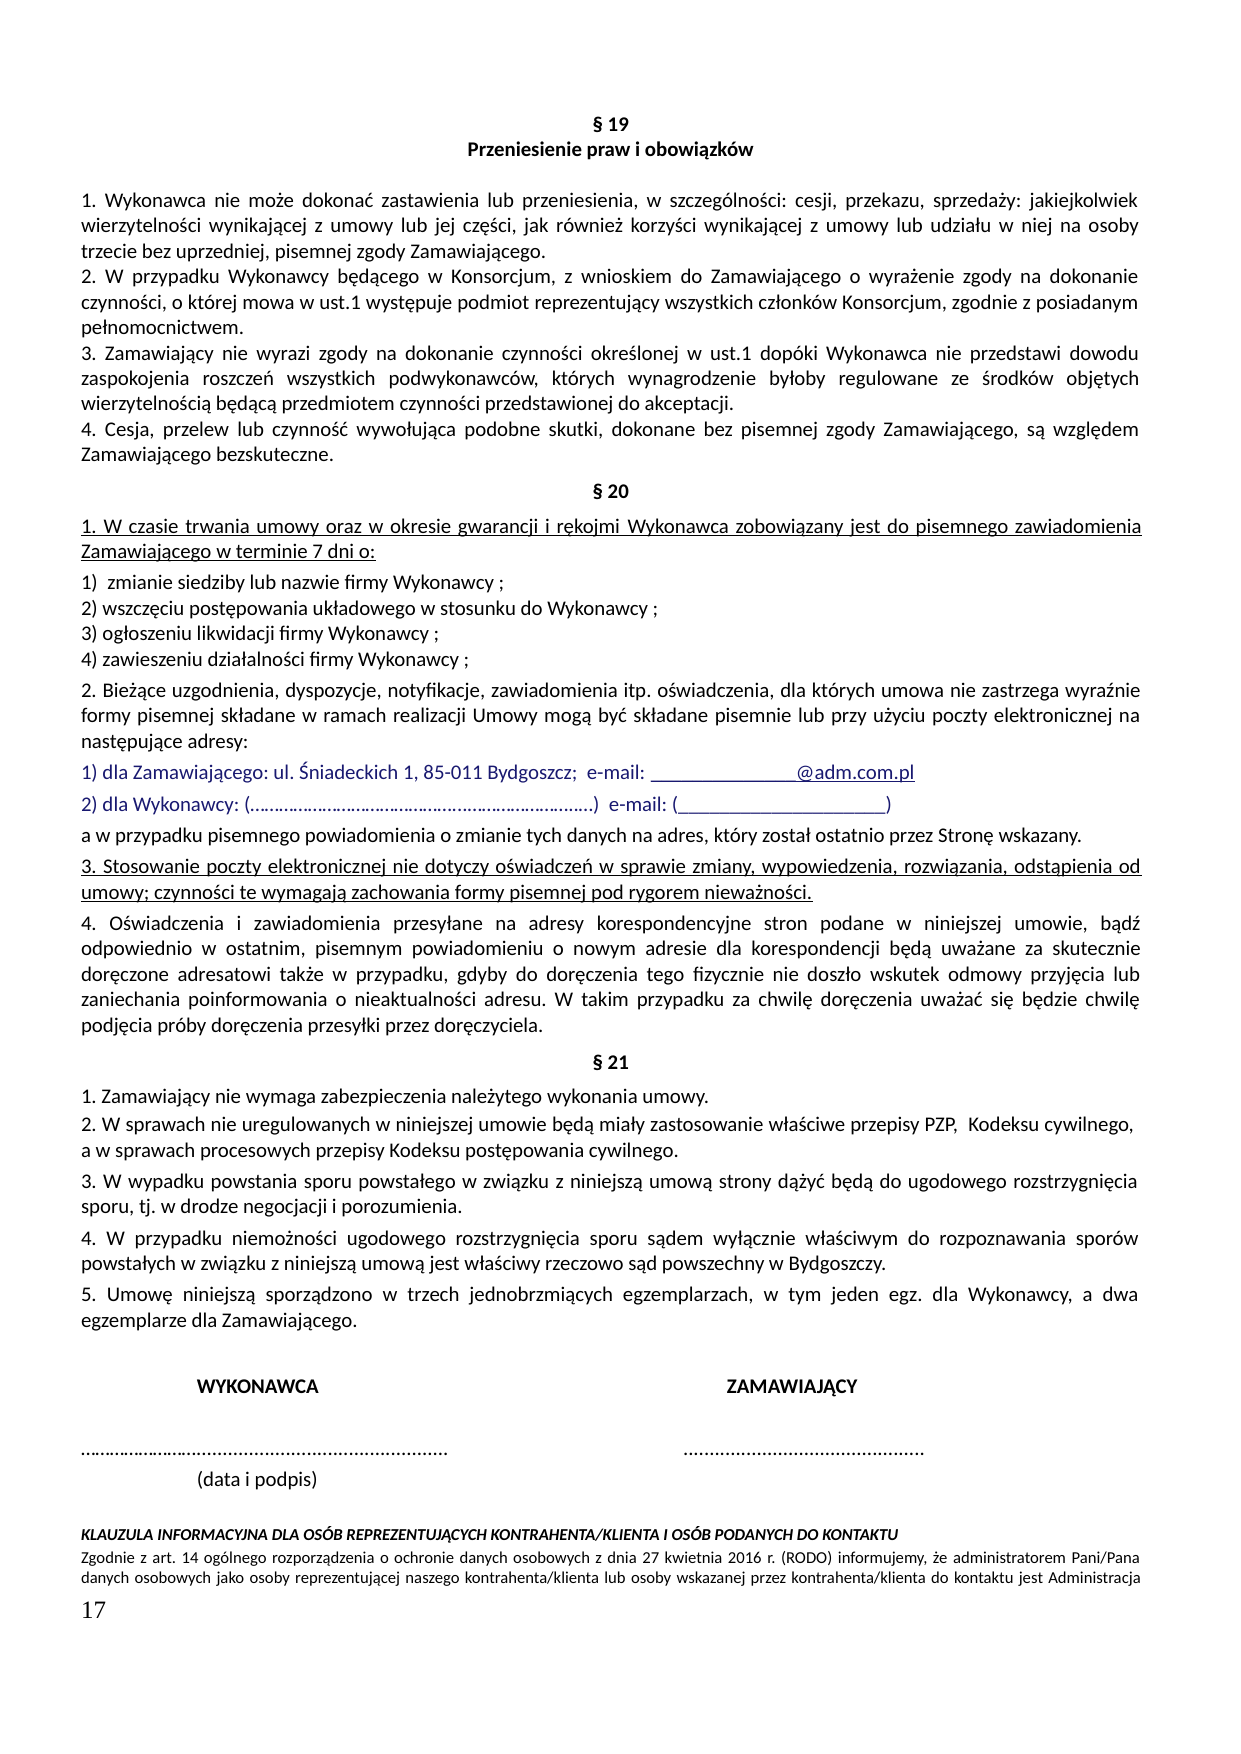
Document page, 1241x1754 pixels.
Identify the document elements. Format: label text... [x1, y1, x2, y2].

text umowy; czynności te wymagają zachowania formy pisemnej pod rygorem nieważności. [81, 876, 1142, 904]
subtitle 1. W czasie trwania umowy oraz w okresie gwarancji i rękojmi Wykonawca zobowiązany jest do pisemnego zawiadomienia [81, 513, 1142, 535]
text § 21 [81, 1049, 1140, 1074]
text 5. Umowę niniejszą sporządzono w trzech jednobrzmiących egzemplarzach, w tym jeden egz. dla Wykonawcy, a dwa egzemplarze dla Zamawiającego. [81, 1282, 1140, 1332]
text 3. Stosowanie poczty elektronicznej nie dotyczy oświadczeń w sprawie zmiany, wypowiedzenia, rozwiązania, odstąpienia od [81, 853, 1142, 875]
text 2. W przypadku Wykonawcy będącego w Konsorcjum, z wnioskiem do Zamawiającego o wyrażenie zgody na dokonanie czynności, o której mowa w ust.1 występuje podmiot reprezentujący wszystkich członków Konsorcjum, zgodnie z posiadanym pełnomocnictwem. [81, 263, 1140, 340]
text ……………………................................................ .............................................. [81, 1435, 1140, 1461]
text 1. Zamawiający nie wymaga zabezpieczenia należytego wykonania umowy. [81, 1083, 1142, 1109]
text 4. Oświadczenia i zawiadomienia przesyłane na adresy korespondencyjne stron podane w niniejszej umowie, bądź odpowiednio w ostatnim, pisemnym powiadomieniu o nowym adresie dla korespondencji będą uważane za skutecznie doręczone adresatowi także w przypadku, gdyby do doręczenia tego fizycznie nie doszło wskutek odmowy przyjęcia lub zaniechania poinformowania o nieaktualności adresu. W takim przypadku za chwilę doręczenia uważać się będzie chwilę podjęcia próby doręczenia przesyłki przez doręczyciela. [81, 910, 1142, 1037]
subtitle 1) zmianie siedziby lub nazwie firmy Wykonawcy ; [81, 569, 1142, 595]
text Zgodnie z art. 14 ogólnego rozporządzenia o ochronie danych osobowych z dnia 27 kwietnia 2016 r. (RODO) informujemy, że administratorem Pani/Pana danych osobowych jako osoby reprezentującej naszego kontrahenta/klienta lub osoby wskazanej przez kontrahenta/klienta do kontaktu jest Administracja [81, 1547, 1142, 1588]
subtitle Zamawiającego w terminie 7 dni o: [81, 536, 1142, 564]
text 2) dla Wykonawcy: (……………………………………...…………………..…) e-mail: (____________________) [81, 791, 1142, 816]
text 2. Bieżące uzgodnienia, dyspozycje, notyfikacje, zawiadomienia itp. oświadczenia, dla których umowa nie zastrzega wyraźnie formy pisemnej składane w ramach realizacji Umowy mogą być składane pisemnie lub przy użyciu poczty elektronicznej na następujące adresy: [81, 677, 1142, 753]
text 1) dla Zamawiającego: ul. Śniadeckich 1, 85-011 Bydgoszcz; e-mail: ______________@adm.com.pl [81, 759, 1142, 785]
text KLAUZULA INFORMACYJNA DLA OSÓB REPREZENTUJĄCYCH KONTRAHENTA/KLIENTA I OSÓB PODANYCH DO KONTAKTU [81, 1524, 1140, 1544]
text 3. Zamawiający nie wyrazi zgody na dokonanie czynności określonej w ust.1 dopóki Wykonawca nie przedstawi dowodu zaspokojenia roszczeń wszystkich podwykonawców, których wynagrodzenie byłoby regulowane ze środków objętych wierzytelnością będącą przedmiotem czynności przedstawionej do akceptacji. [81, 340, 1140, 416]
text 2. W sprawach nie uregulowanych w niniejszej umowie będą miały zastosowanie właściwe przepisy PZP, Kodeksu cywilnego, a w sprawach procesowych przepisy Kodeksu postępowania cywilnego. [81, 1112, 1140, 1162]
text 1. Wykonawca nie może dokonać zastawienia lub przeniesienia, w szczególności: cesji, przekazu, sprzedaży: jakiejkolwiek wierzytelności wynikającej z umowy lub jej części, jak również korzyści wynikającej z umowy lub udziału w niej na osoby trzecie bez uprzedniej, pisemnej zgody Zamawiającego. [81, 187, 1140, 263]
text § 19 [81, 111, 1140, 136]
text 4. Cesja, przelew lub czynność wywołująca podobne skutki, dokonane bez pisemnej zgody Zamawiającego, są względem Zamawiającego bezskuteczne. [81, 416, 1140, 467]
text WYKONAWCA ZAMAWIAJĄCY [112, 1373, 1140, 1398]
list 4) zawieszeniu działalności firmy Wykonawcy ; [81, 646, 1142, 671]
text (data i podpis) [112, 1467, 1140, 1492]
text 4. W przypadku niemożności ugodowego rozstrzygnięcia sporu sądem wyłącznie właściwym do rozpoznawania sporów powstałych w związku z niniejszą umową jest właściwy rzeczowo sąd powszechny w Bydgoszczy. [81, 1225, 1140, 1276]
subtitle 3) ogłoszeniu likwidacji firmy Wykonawcy ; [81, 620, 1142, 646]
text a w przypadku pisemnego powiadomienia o zmianie tych danych na adres, który został ostatnio przez Stronę wskazany. [81, 822, 1142, 847]
text § 20 [81, 478, 1140, 504]
subtitle 2) wszczęciu postępowania układowego w stosunku do Wykonawcy ; [81, 595, 1142, 620]
text Przeniesienie praw i obowiązków [81, 136, 1140, 162]
text 3. W wypadku powstania sporu powstałego w związku z niniejszą umową strony dążyć będą do ugodowego rozstrzygnięcia sporu, tj. w drodze negocjacji i porozumienia. [81, 1168, 1140, 1219]
